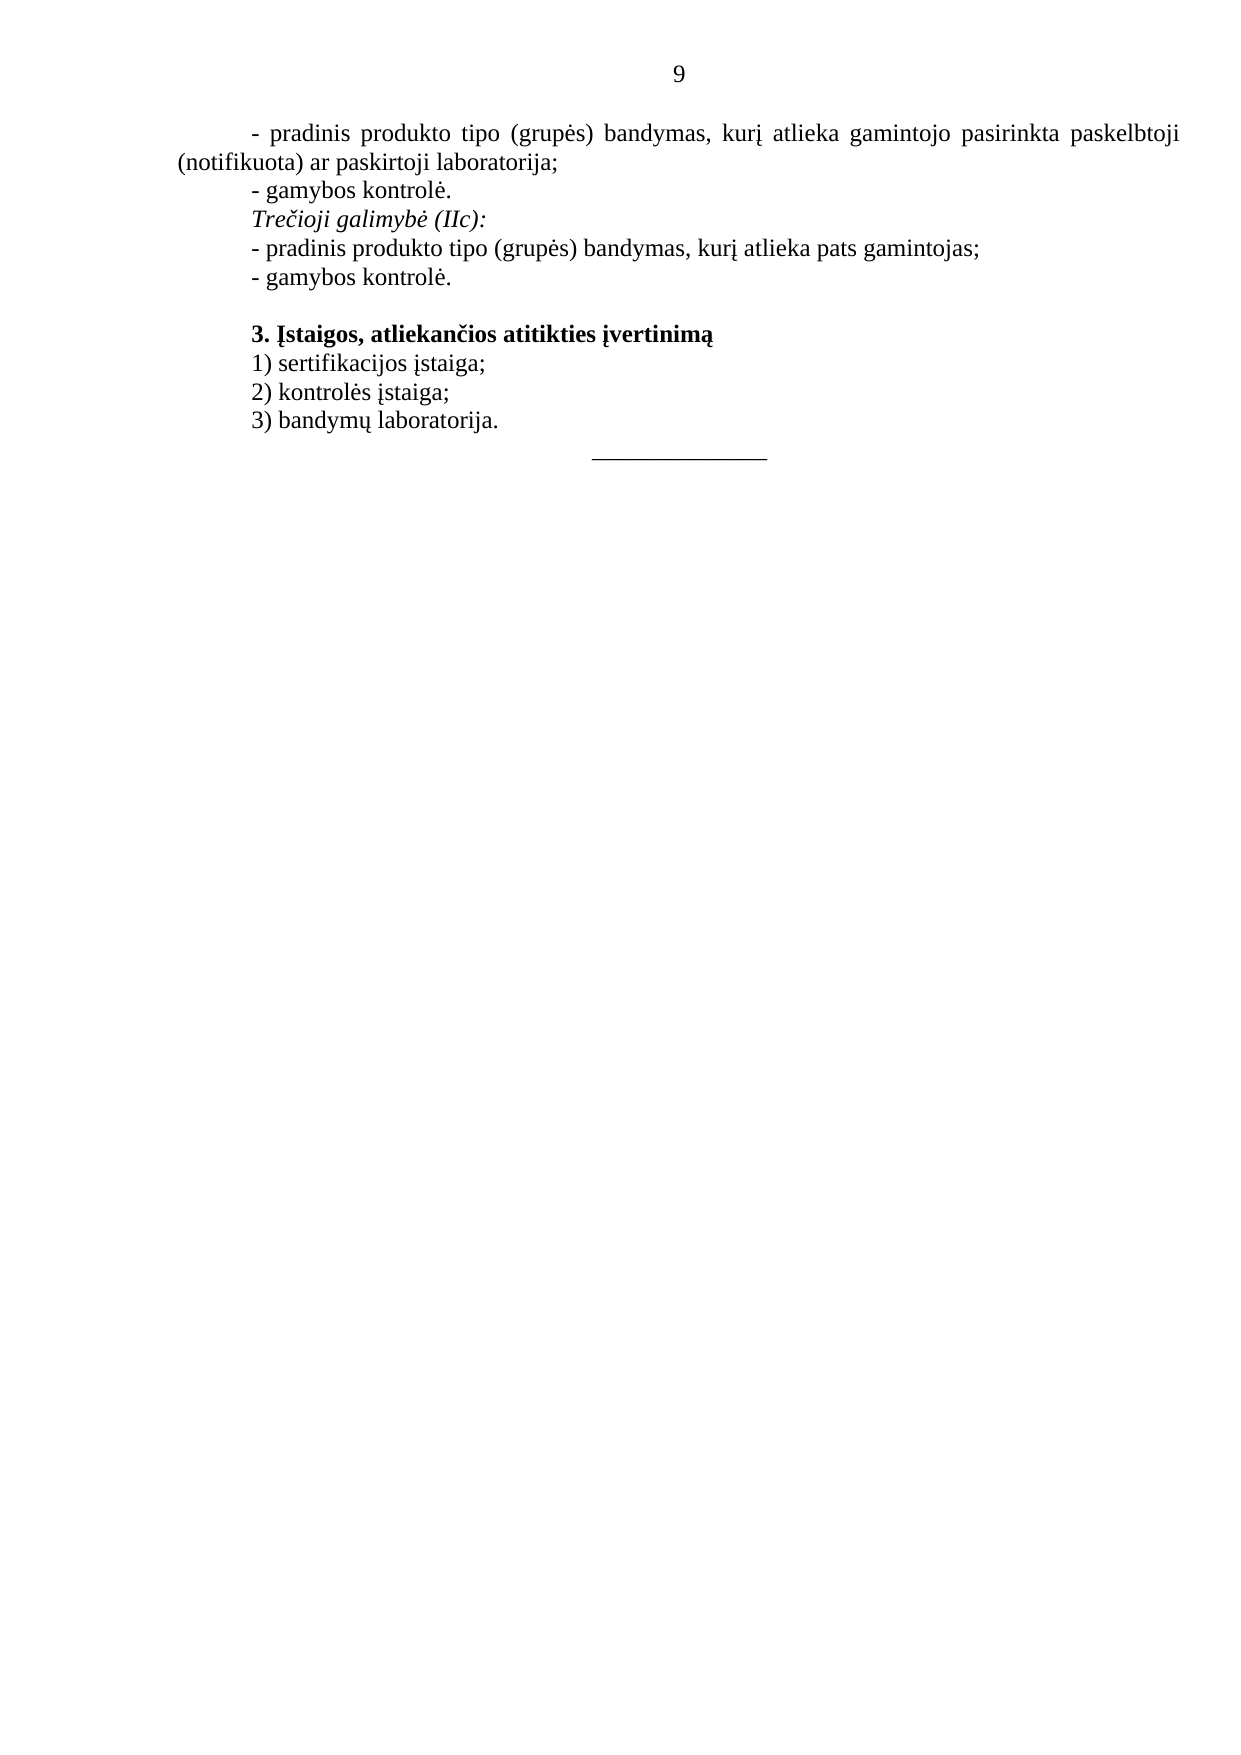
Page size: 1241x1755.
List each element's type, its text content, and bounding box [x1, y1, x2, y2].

text - gamybos kontrolė. [177, 176, 1181, 204]
text 3. Įstaigos, atliekančios atitikties įvertinimą [177, 319, 1181, 348]
text 3) bandymų laboratorija. [177, 406, 1181, 434]
text ______________ [177, 434, 1181, 463]
text 1) sertifikacijos įstaiga; [177, 348, 1181, 377]
text - pradinis produkto tipo (grupės) bandymas, kurį atlieka gamintojo pasirinkta paskelbtoji (notifikuota) ar paskirtoji laboratorija; [177, 118, 1181, 176]
text - gamybos kontrolė. [177, 262, 1181, 291]
text - pradinis produkto tipo (grupės) bandymas, kurį atlieka pats gamintojas; [177, 233, 1181, 262]
text 2) kontrolės įstaiga; [177, 377, 1181, 406]
text Trečioji galimybė (IIc): [177, 204, 1181, 233]
